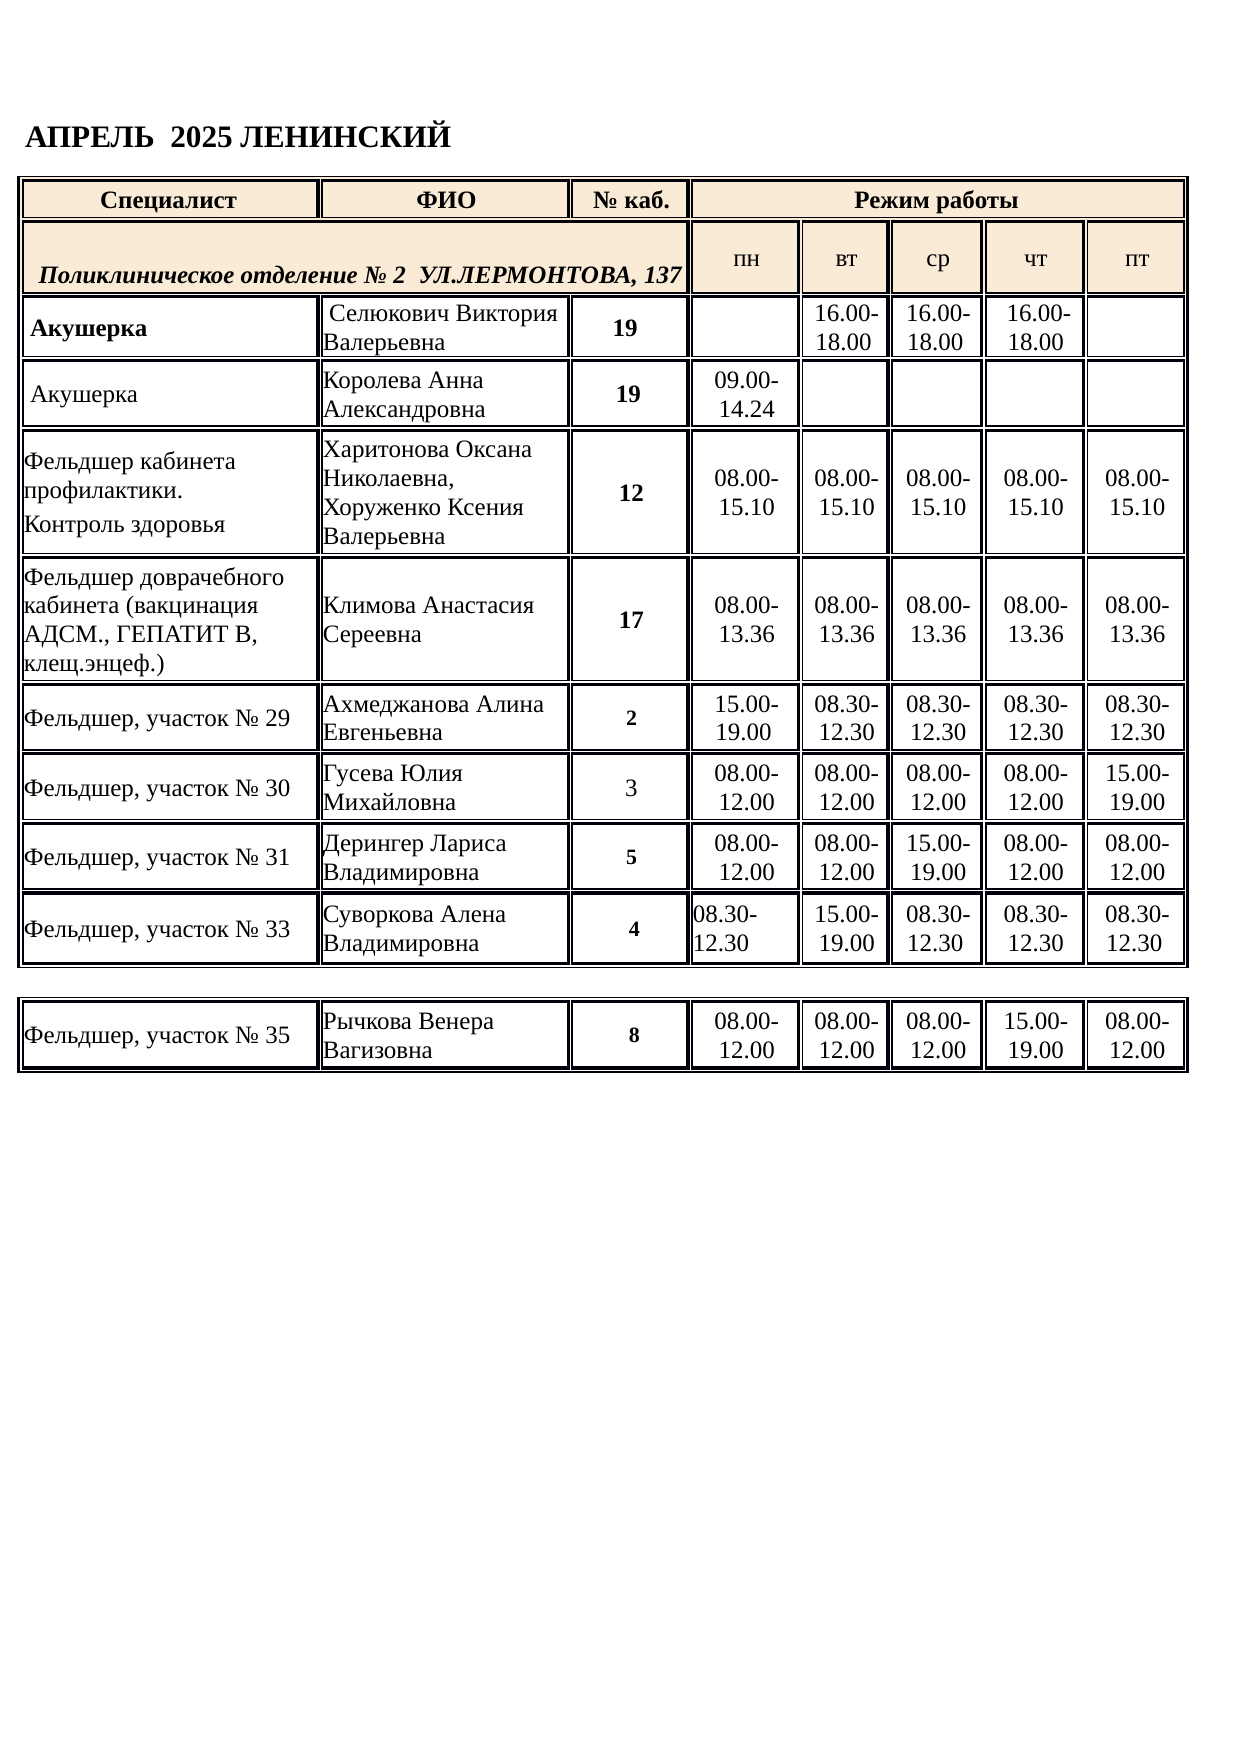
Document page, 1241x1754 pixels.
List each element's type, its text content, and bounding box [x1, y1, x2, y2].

table_cell Фельдшер, участок № 29 [24, 686, 316, 749]
table_header 08.00-12.00 [1088, 1003, 1183, 1066]
table_cell 08.00-13.36 [987, 559, 1082, 679]
table_cell вт [803, 223, 886, 292]
table_cell 08.00-15.10 [803, 432, 886, 552]
table_header № каб. [573, 182, 686, 217]
table_cell Дерингер Лариса Владимировна [323, 825, 567, 888]
table_cell Акушерка [24, 362, 316, 425]
table_cell 3 [573, 755, 686, 819]
table_header ФИО [323, 182, 567, 217]
table_cell 08.00-15.10 [893, 432, 980, 552]
table_header 15.00-19.00 [987, 1003, 1082, 1066]
table_cell 08.00-12.00 [987, 825, 1082, 888]
table_cell 12 [573, 432, 686, 552]
table_cell Фельдшер доврачебного кабинета (вакцинация АДСМ., ГЕПАТИТ В, клещ.энцеф.) [24, 559, 316, 679]
table_header 8 [573, 1003, 686, 1066]
table_cell Фельдшер, участок № 33 [24, 895, 316, 962]
table_cell Гусева Юлия Михайловна [323, 755, 567, 819]
table_cell 16.00-18.00 [803, 298, 886, 356]
table_header 08.00-12.00 [803, 1003, 886, 1066]
table_cell 08.30-12.30 [987, 686, 1082, 749]
table_cell 16.00-18.00 [987, 298, 1082, 356]
table_cell Фельдшер кабинета профилактики. Контроль здоровья [24, 432, 316, 552]
table_header Фельдшер, участок № 35 [24, 1003, 316, 1066]
table_cell 08.30-12.30 [893, 895, 980, 962]
table_cell 08.00-15.10 [1088, 432, 1183, 552]
table_cell Селюкович Виктория Валерьевна [323, 298, 567, 356]
table_cell 15.00-19.00 [1088, 755, 1183, 819]
table_cell пн [693, 223, 797, 292]
table_header 08.00-12.00 [693, 1003, 797, 1066]
table_cell 08.30-12.30 [1088, 686, 1183, 749]
table_cell 08.30-12.30 [803, 686, 886, 749]
text АПРЕЛЬ 2025 ЛЕНИНСКИЙ [25, 118, 1123, 154]
table_cell 08.30-12.30 [987, 895, 1082, 962]
table_cell 15.00-19.00 [803, 895, 886, 962]
table_cell 19 [573, 362, 686, 425]
table_cell 16.00-18.00 [893, 298, 980, 356]
table_cell 08.00-13.36 [693, 559, 797, 679]
table_cell [693, 298, 797, 356]
table_header 08.00-12.00 [893, 1003, 980, 1066]
table_header Специалист [24, 182, 316, 217]
table_cell [987, 362, 1082, 425]
table_cell 5 [573, 825, 686, 888]
table_cell 08.00-15.10 [987, 432, 1082, 552]
table_cell пт [1088, 223, 1183, 292]
table_cell 08.00-13.36 [1088, 559, 1183, 679]
table_cell [1088, 298, 1183, 356]
table_cell 08.00-13.36 [803, 559, 886, 679]
table_cell 15.00-19.00 [693, 686, 797, 749]
table_cell [893, 362, 980, 425]
table_cell 08.00-12.00 [987, 755, 1082, 819]
table_cell Суворкова Алена Владимировна [323, 895, 567, 962]
table_cell 15.00-19.00 [893, 825, 980, 888]
table_cell Поликлиническое отделение № 2 УЛ.ЛЕРМОНТОВА, 137 [24, 223, 686, 292]
table_cell Фельдшер, участок № 31 [24, 825, 316, 888]
table_cell 2 [573, 686, 686, 749]
table_cell Фельдшер, участок № 30 [24, 755, 316, 819]
table_cell 19 [573, 298, 686, 356]
table_cell [1088, 362, 1183, 425]
table_cell 08.30-12.30 [893, 686, 980, 749]
table_cell 08.00-12.00 [803, 755, 886, 819]
table_cell 08.30-12.30 [1088, 895, 1183, 962]
table_cell 08.00-12.00 [1088, 825, 1183, 888]
table_cell 08.00-12.00 [803, 825, 886, 888]
table_cell 08.00-12.00 [693, 755, 797, 819]
table_cell ср [893, 223, 980, 292]
table_header Режим работы [693, 182, 1183, 217]
table_cell [803, 362, 886, 425]
table_cell 09.00-14.24 [693, 362, 797, 425]
table_cell 17 [573, 559, 686, 679]
table_cell Климова Анастасия Сереевна [323, 559, 567, 679]
table_cell 08.30-12.30 [693, 895, 797, 962]
table_cell Королева Анна Александровна [323, 362, 567, 425]
table_cell 08.00-12.00 [693, 825, 797, 888]
table_cell 4 [573, 895, 686, 962]
table_header Рычкова Венера Вагизовна [323, 1003, 567, 1066]
table_cell 08.00-13.36 [893, 559, 980, 679]
table_cell Ахмеджанова Алина Евгеньевна [323, 686, 567, 749]
table_cell 08.00-12.00 [893, 755, 980, 819]
table_cell чт [987, 223, 1082, 292]
table_cell Харитонова Оксана Николаевна, Хоруженко Ксения Валерьевна [323, 432, 567, 552]
table_cell 08.00-15.10 [693, 432, 797, 552]
table_cell Акушерка [24, 298, 316, 356]
